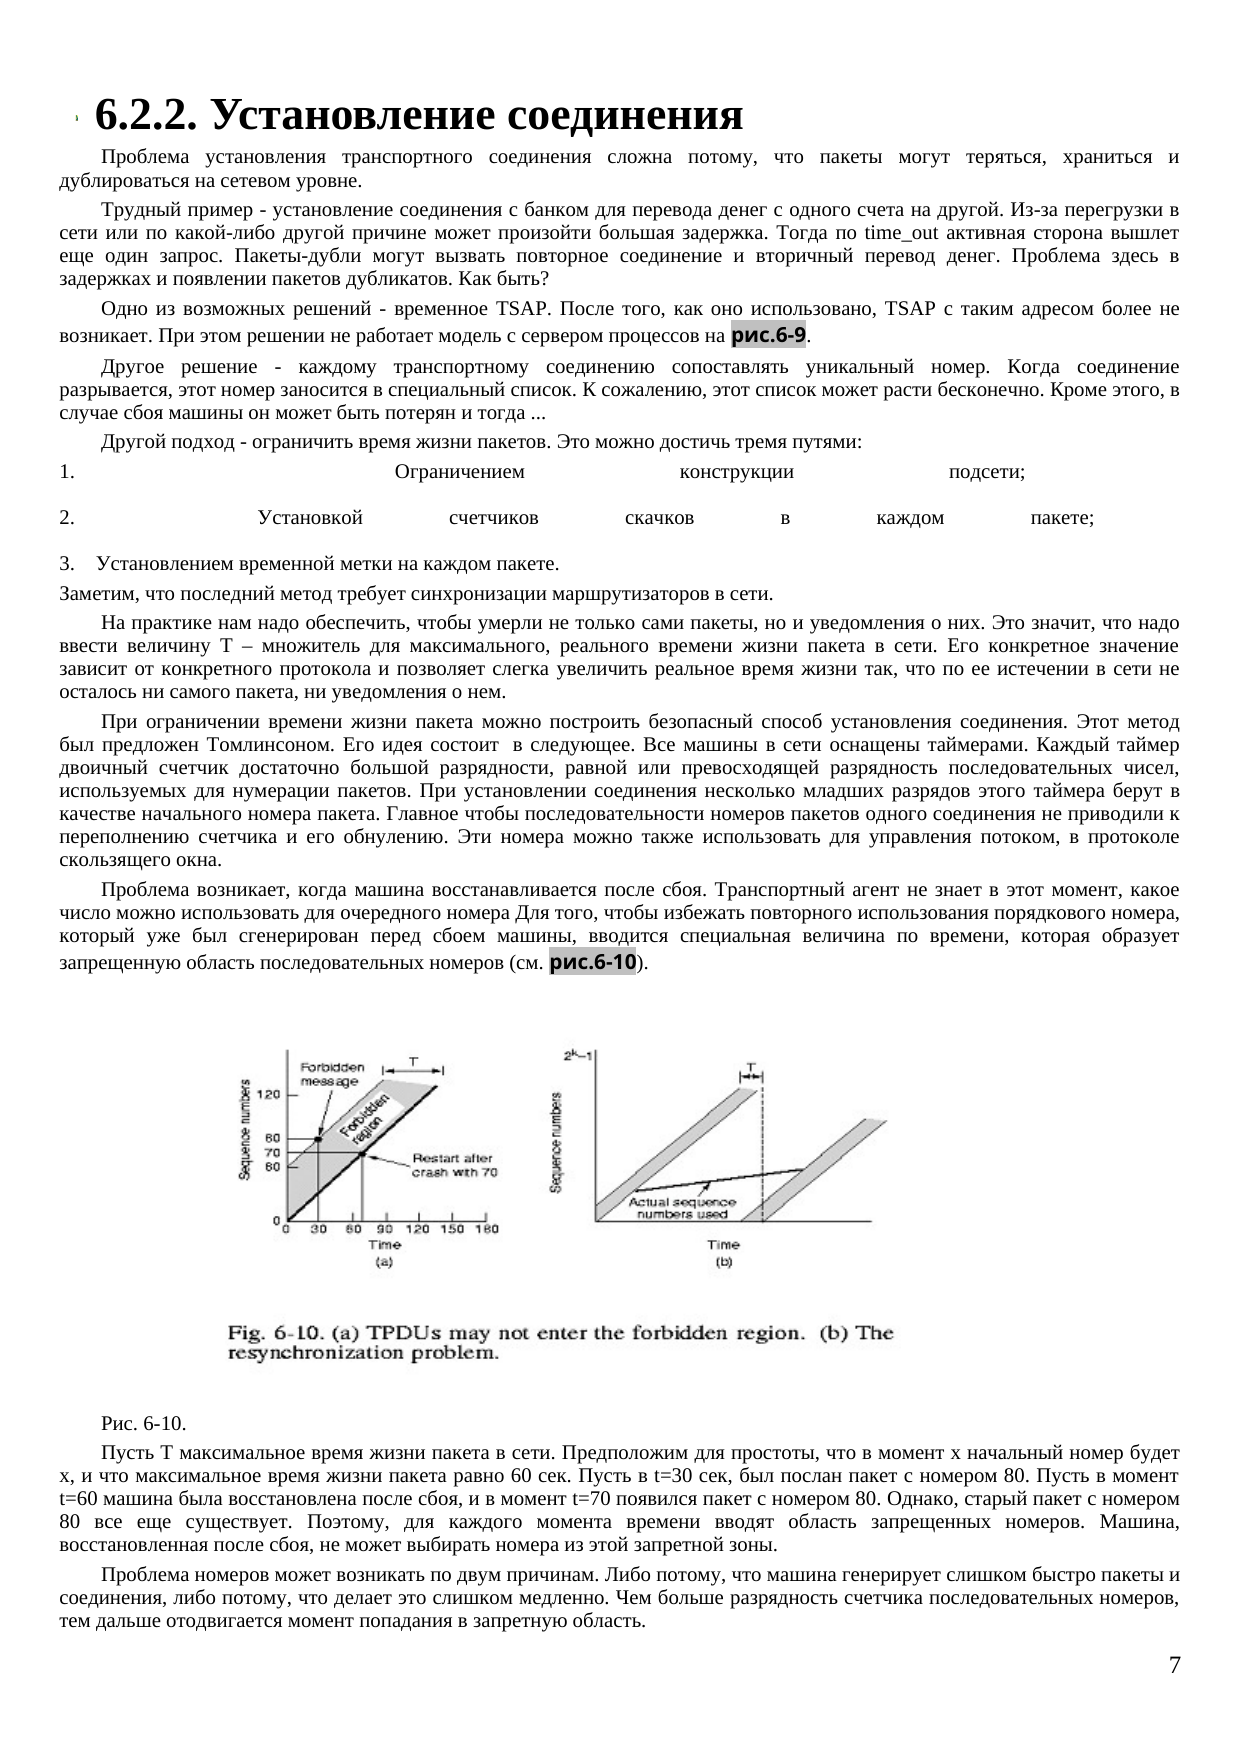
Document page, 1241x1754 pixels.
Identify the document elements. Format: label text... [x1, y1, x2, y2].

text Пусть Т максимальное время жизни пакета в сети. Предположим для простоты, что в момент x начальный номер будет x, и что максимальное время жизни пакета равно 60 сек. Пусть в t=30 сек, был послан пакет с номером 80. Пусть в момент t=60 машина была восстановлена после сбоя, и в момент t=70 появился пакет с номером 80. Однако, старый пакет с номером 80 все еще существует. Поэтому, для каждого момента времени вводят область запрещенных номеров. Машина, восстановленная после сбоя, не может выбирать номера из этой запретной зоны. [59, 1441, 1181, 1556]
text На практике нам надо обеспечить, чтобы умерли не только сами пакеты, но и уведомления о них. Это значит, что надо ввести величину Т – множитель для максимального, реального времени жизни пакета в сети. Его конкретное значение зависит от конкретного протокола и позволяет слегка увеличить реальное время жизни так, что по ее истечении в сети не осталось ни самого пакета, ни уведомления о нем. [59, 611, 1181, 703]
text Одно из возможных решений - временное ТSAP. После того, как оно использовано, TSAP с таким адресом более не возникает. При этом решении не работает модель с сервером процессов на рис.6-9. [59, 297, 1181, 348]
text Проблема установления транспортного соединения сложна потому, что пакеты могут теряться, храниться и дублироваться на сетевом уровне. [59, 145, 1181, 192]
picture [117, 990, 1011, 1392]
text Другое решение - каждому транспортному соединению сопоставлять уникальный номер. Когда соединение разрывается, этот номер заносится в специальный список. К сожалению, этот список может расти бесконечно. Кроме этого, в случае сбоя машины он может быть потерян и тогда ... [59, 354, 1181, 424]
text Рис. 6-10. [59, 1411, 1181, 1434]
subtitle 6.2.2. Установление соединения [59, 88, 1181, 139]
text Другой подход - ограничить время жизни пакетов. Это можно достичь тремя путями: [59, 430, 1181, 453]
text При ограничении времени жизни пакета можно построить безопасный способ установления соединения. Этот метод был предложен Томлинсоном. Его идея состоит в следующее. Все машины в сети оснащены таймерами. Каждый таймер двоичный счетчик достаточно большой разрядности, равной или превосходящей разрядность последовательных чисел, используемых для нумерации пакетов. При установлении соединения несколько младших разрядов этого таймера берут в качестве начального номера пакета. Главное чтобы последовательности номеров пакетов одного соединения не приводили к переполнению счетчика и его обнулению. Эти номера можно также использовать для управления потоком, в протоколе скользящего окна. [59, 709, 1181, 871]
text Трудный пример - установление соединения с банком для перевода денег с одного счета на другой. Из-за перегрузки в сети или по какой-либо другой причине может произойти большая задержка. Тогда по time_out активная сторона вышлет еще один запрос. Пакеты-дубли могут вызвать повторное соединение и вторичный перевод денег. Проблема здесь в задержках и появлении пакетов дубликатов. Как быть? [59, 198, 1181, 290]
text Проблема возникает, когда машина восстанавливается после сбоя. Транспортный агент не знает в этот момент, какое число можно использовать для очередного номера Для того, чтобы избежать повторного использования порядкового номера, который уже был сгенерирован перед сбоем машины, вводится специальная величина по времени, которая образует запрещенную область последовательных номеров (см. рис.6-10). [59, 878, 1181, 975]
text 1. Ограничением конструкции подсети; 2. Установкой счетчиков скачков в каждом пакете; 3. Установлением временной метки на каждом пакете. [59, 459, 1181, 575]
text Заметим, что последний метод требует синхронизации маршрутизаторов в сети. [59, 581, 1181, 604]
text Проблема номеров может возникать по двум причинам. Либо потому, что машина генерирует слишком быстро пакеты и соединения, либо потому, что делает это слишком медленно. Чем больше разрядность счетчика последовательных номеров, тем дальше отодвигается момент попадания в запретную область. [59, 1563, 1181, 1632]
